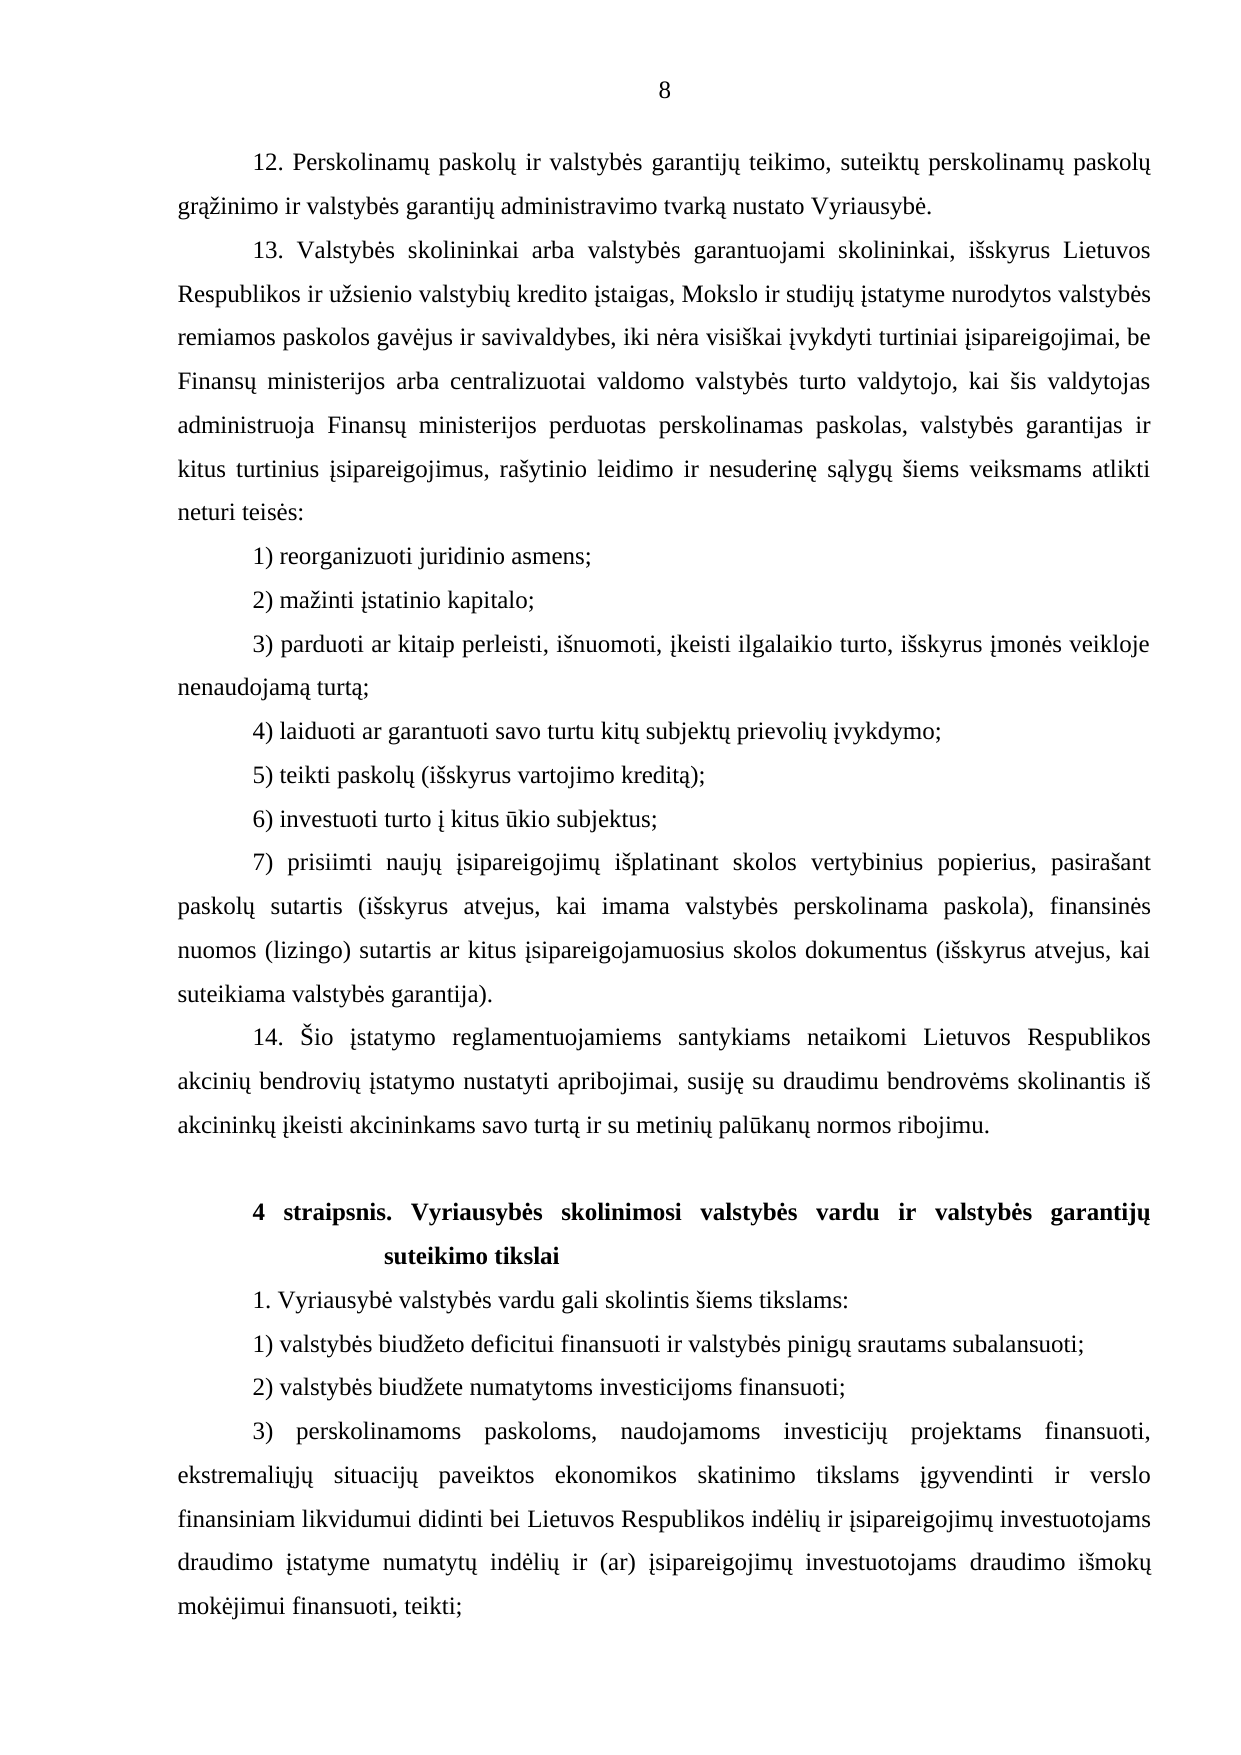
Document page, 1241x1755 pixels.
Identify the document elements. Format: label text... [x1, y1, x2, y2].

text 5) teikti paskolų (išskyrus vartojimo kreditą); [177, 745, 1152, 789]
text 3) parduoti ar kitaip perleisti, išnuomoti, įkeisti ilgalaikio turto, išskyrus įmonės veikloje nenaudojamą turtą; [177, 614, 1152, 701]
text 13. Valstybės skolininkai arba valstybės garantuojami skolininkai, išskyrus Lietuvos Respublikos ir užsienio valstybių kredito įstaigas, Mokslo ir studijų įstatyme nurodytos valstybės remiamos paskolos gavėjus ir savivaldybes, iki nėra visiškai įvykdyti turtiniai įsipareigojimai, be Finansų ministerijos arba centralizuotai valdomo valstybės turto valdytojo, kai šis valdytojas administruoja Finansų ministerijos perduotas perskolinamas paskolas, valstybės garantijas ir kitus turtinius įsipareigojimus, rašytinio leidimo ir nesuderinę sąlygų šiems veiksmams atlikti neturi teisės: [177, 220, 1152, 526]
text 3) perskolinamoms paskoloms, naudojamoms investicijų projektams finansuoti, ekstremaliųjų situacijų paveiktos ekonomikos skatinimo tikslams įgyvendinti ir verslo finansiniam likvidumui didinti bei Lietuvos Respublikos indėlių ir įsipareigojimų investuotojams draudimo įstatyme numatytų indėlių ir (ar) įsipareigojimų investuotojams draudimo išmokų mokėjimui finansuoti, teikti; [177, 1401, 1152, 1620]
text 12. Perskolinamų paskolų ir valstybės garantijų teikimo, suteiktų perskolinamų paskolų grąžinimo ir valstybės garantijų administravimo tvarką nustato Vyriausybė. [177, 132, 1152, 220]
text 2) valstybės biudžete numatytoms investicijoms finansuoti; [177, 1357, 1152, 1401]
text 1) reorganizuoti juridinio asmens; [177, 526, 1152, 570]
text 2) mažinti įstatinio kapitalo; [177, 570, 1152, 614]
text 4 straipsnis. Vyriausybės skolinimosi valstybės vardu ir valstybės garantijų suteikimo tikslai [252, 1182, 1152, 1270]
text 7) prisiimti naujų įsipareigojimų išplatinant skolos vertybinius popierius, pasirašant paskolų sutartis (išskyrus atvejus, kai imama valstybės perskolinama paskola), finansinės nuomos (lizingo) sutartis ar kitus įsipareigojamuosius skolos dokumentus (išskyrus atvejus, kai suteikiama valstybės garantija). [177, 832, 1152, 1007]
text 1. Vyriausybė valstybės vardu gali skolintis šiems tikslams: [177, 1270, 1152, 1314]
text 4) laiduoti ar garantuoti savo turtu kitų subjektų prievolių įvykdymo; [177, 701, 1152, 745]
text 6) investuoti turto į kitus ūkio subjektus; [177, 789, 1152, 832]
text 14. Šio įstatymo reglamentuojamiems santykiams netaikomi Lietuvos Respublikos akcinių bendrovių įstatymo nustatyti apribojimai, susiję su draudimu bendrovėms skolinantis iš akcininkų įkeisti akcininkams savo turtą ir su metinių palūkanų normos ribojimu. [177, 1007, 1152, 1139]
text 1) valstybės biudžeto deficitui finansuoti ir valstybės pinigų srautams subalansuoti; [177, 1314, 1152, 1357]
